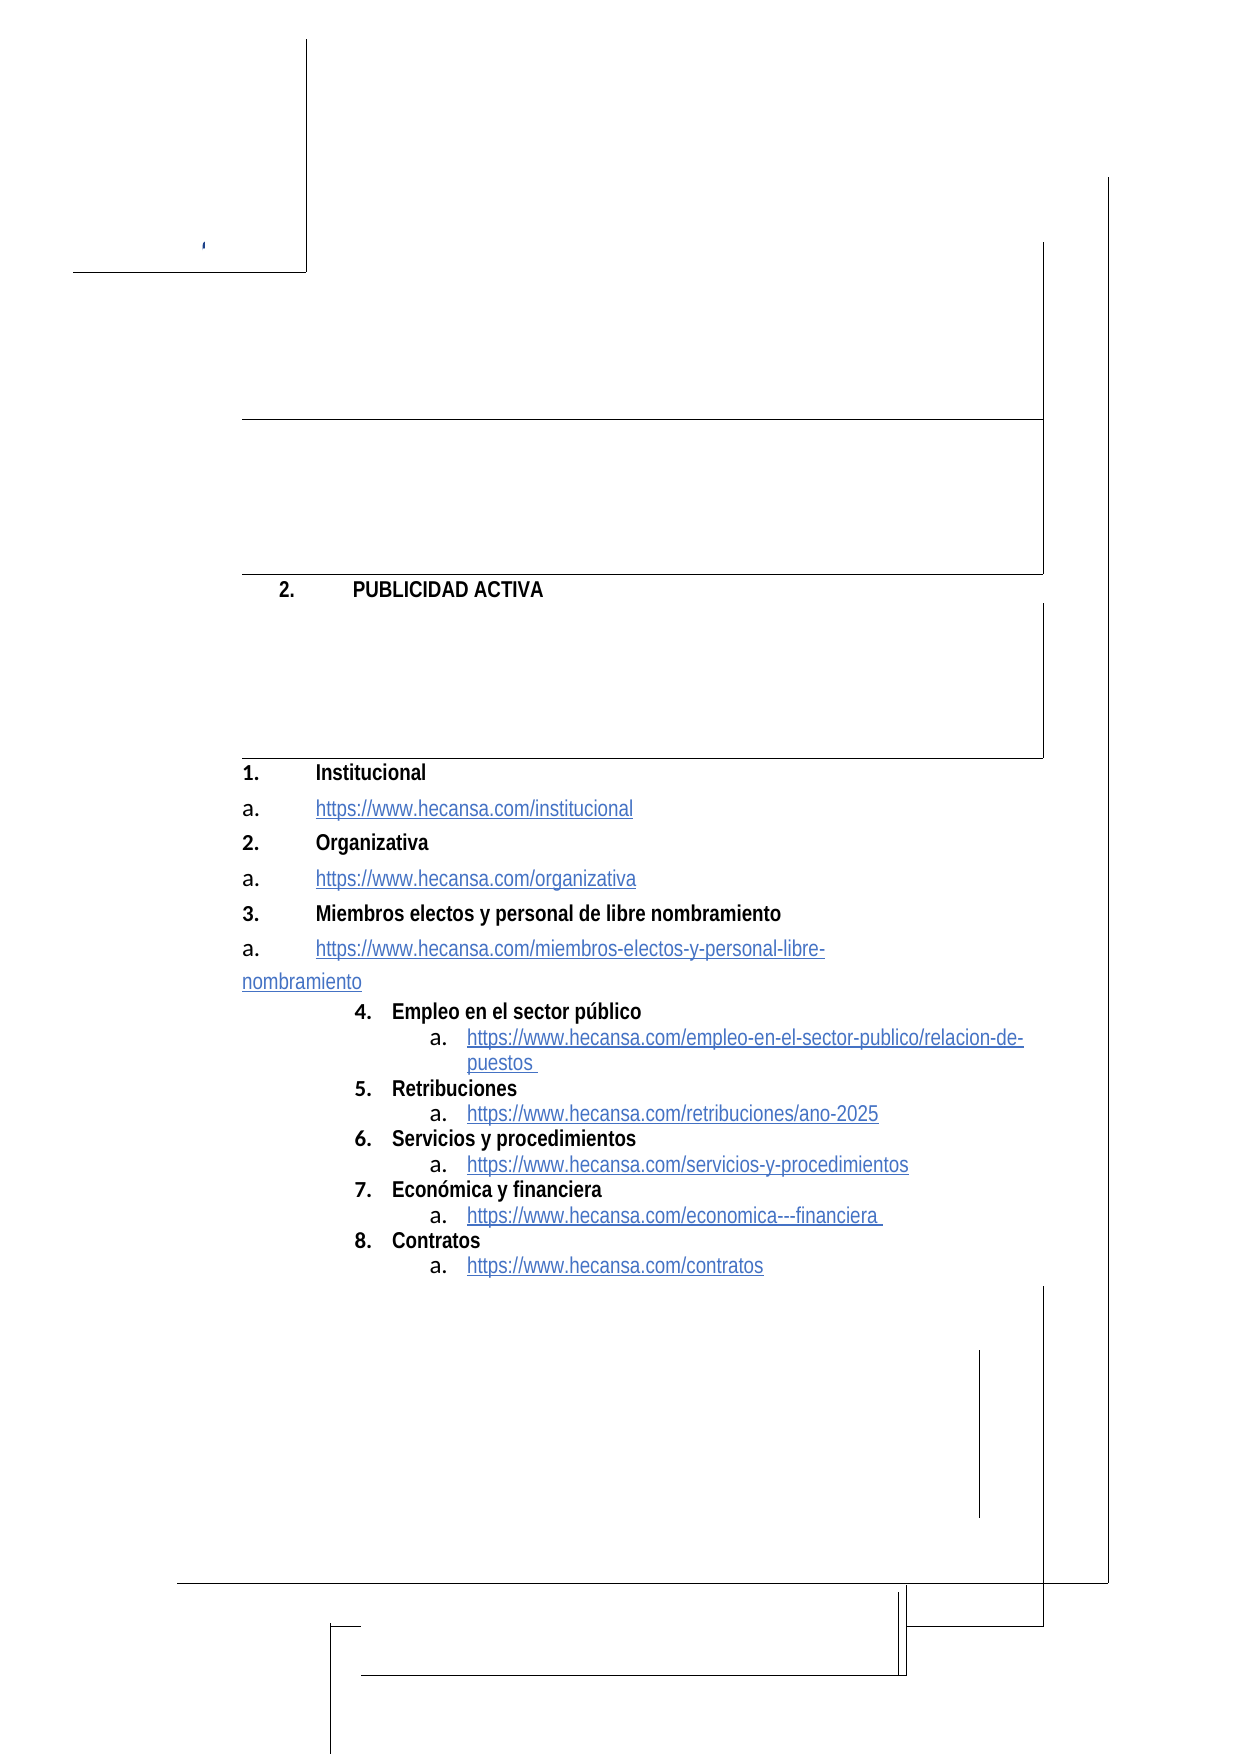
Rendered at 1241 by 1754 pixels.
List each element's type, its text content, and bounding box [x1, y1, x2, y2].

list https://www.hecansa.com/empleo-en-el-sector-publico/relacion-de-puestos [429, 1025, 1043, 1076]
list Organizativa [242, 828, 935, 857]
list Institucional [242, 758, 935, 786]
list Empleo en el sector público [354, 999, 1043, 1025]
list https://www.hecansa.com/institucional [242, 792, 935, 822]
list https://www.hecansa.com/organizativa [242, 862, 935, 893]
list Miembros electos y personal de libre nombramiento [242, 899, 935, 927]
list PUBLICIDAD ACTIVA [279, 576, 1043, 602]
list Contratos [354, 1228, 1043, 1254]
list https://www.hecansa.com/servicios-y-procedimientos [429, 1152, 1043, 1177]
list Retribuciones [354, 1076, 1043, 1101]
list Económica y financiera [354, 1177, 1043, 1203]
list https://www.hecansa.com/economica---financiera [429, 1203, 1043, 1228]
list https://www.hecansa.com/retribuciones/ano-2025 [429, 1101, 1043, 1127]
list https://www.hecansa.com/contratos [429, 1254, 1043, 1279]
list Servicios y procedimientos [354, 1127, 1043, 1152]
list https://www.hecansa.com/miembros-electos-y-personal-libre-nombramiento [242, 932, 935, 994]
